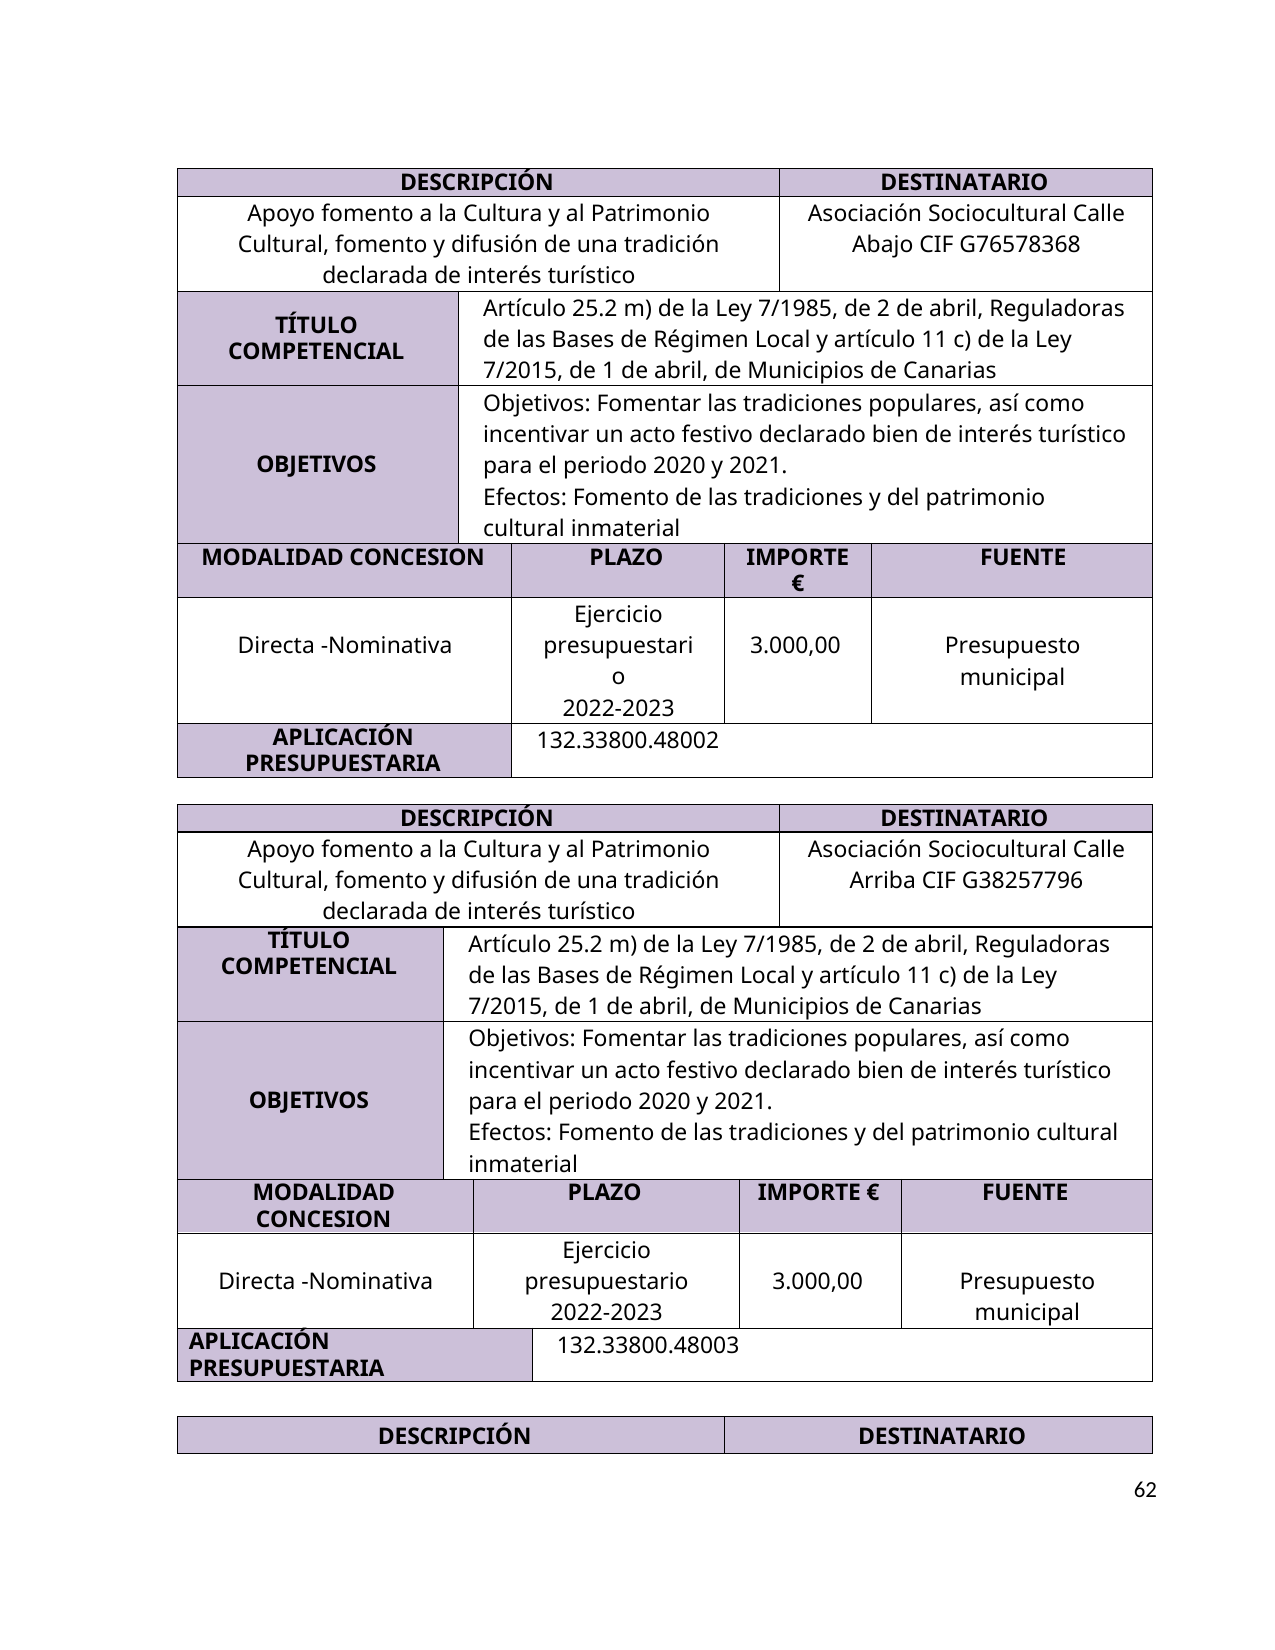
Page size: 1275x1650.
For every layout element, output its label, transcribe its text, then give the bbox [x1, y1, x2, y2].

table_cell TÍTULO COMPETENCIAL [178, 928, 443, 1021]
table_cell PLAZO [512, 544, 724, 597]
table_cell IMPORTE € [725, 544, 871, 597]
table_cell Asociación Sociocultural Calle Arriba CIF G38257796 [780, 833, 1152, 926]
table_header DESTINATARIO [780, 169, 1152, 196]
table_cell IMPORTE € [740, 1180, 901, 1232]
table_cell 132.33800.48003 [533, 1329, 1152, 1381]
table_cell APLICACIÓN PRESUPUESTARIA [178, 724, 511, 777]
table_cell Objetivos: Fomentar las tradiciones populares, así como incentivar un acto festivo declarado bien de interés turístico para el periodo 2020 y 2021. Efectos: Fomento de las tradiciones y del patrimonio cultural inmaterial [444, 1022, 1152, 1179]
table_header DESTINATARIO [725, 1417, 1152, 1453]
table_cell FUENTE [902, 1180, 1152, 1232]
table_cell Directa -Nominativa [178, 598, 511, 723]
table_cell Presupuesto municipal [902, 1234, 1152, 1327]
table_cell Apoyo fomento a la Cultura y al Patrimonio Cultural, fomento y difusión de una tradición declarada de interés turístico [178, 197, 779, 291]
table_cell Ejercicio presupuestario 2022-2023 [474, 1234, 739, 1327]
table_cell Apoyo fomento a la Cultura y al Patrimonio Cultural, fomento y difusión de una tradición declarada de interés turístico [178, 833, 779, 926]
table_cell PLAZO [474, 1180, 739, 1232]
table_header DESTINATARIO [780, 805, 1152, 831]
table_cell Objetivos: Fomentar las tradiciones populares, así como incentivar un acto festivo declarado bien de interés turístico para el periodo 2020 y 2021. Efectos: Fomento de las tradiciones y del patrimonio cultural inmaterial [459, 386, 1152, 543]
table_cell 3.000,00 [725, 598, 871, 723]
table_cell Ejercicio presupuestario 2022-2023 [512, 598, 724, 723]
table_cell APLICACIÓN PRESUPUESTARIA [178, 1329, 532, 1381]
table_cell Directa -Nominativa [178, 1234, 473, 1327]
table_cell Artículo 25.2 m) de la Ley 7/1985, de 2 de abril, Reguladoras de las Bases de Régimen Local y artículo 11 c) de la Ley 7/2015, de 1 de abril, de Municipios de Canarias [444, 928, 1152, 1021]
table_cell Artículo 25.2 m) de la Ley 7/1985, de 2 de abril, Reguladoras de las Bases de Régimen Local y artículo 11 c) de la Ley 7/2015, de 1 de abril, de Municipios de Canarias [459, 292, 1152, 385]
table_cell MODALIDAD CONCESION [178, 544, 511, 597]
table_header DESCRIPCIÓN [178, 1417, 724, 1453]
table_cell Presupuesto municipal [872, 598, 1152, 723]
table_cell 132.33800.48002 [512, 724, 1152, 777]
table_cell OBJETIVOS [178, 1022, 443, 1179]
table_header DESCRIPCIÓN [178, 805, 779, 831]
table_cell OBJETIVOS [178, 386, 458, 543]
table_cell FUENTE [872, 544, 1152, 597]
table_cell MODALIDAD CONCESION [178, 1180, 473, 1232]
table_cell TÍTULO COMPETENCIAL [178, 292, 458, 385]
table_header DESCRIPCIÓN [178, 169, 779, 196]
table_cell 3.000,00 [740, 1234, 901, 1327]
table_cell Asociación Sociocultural Calle Abajo CIF G76578368 [780, 197, 1152, 291]
